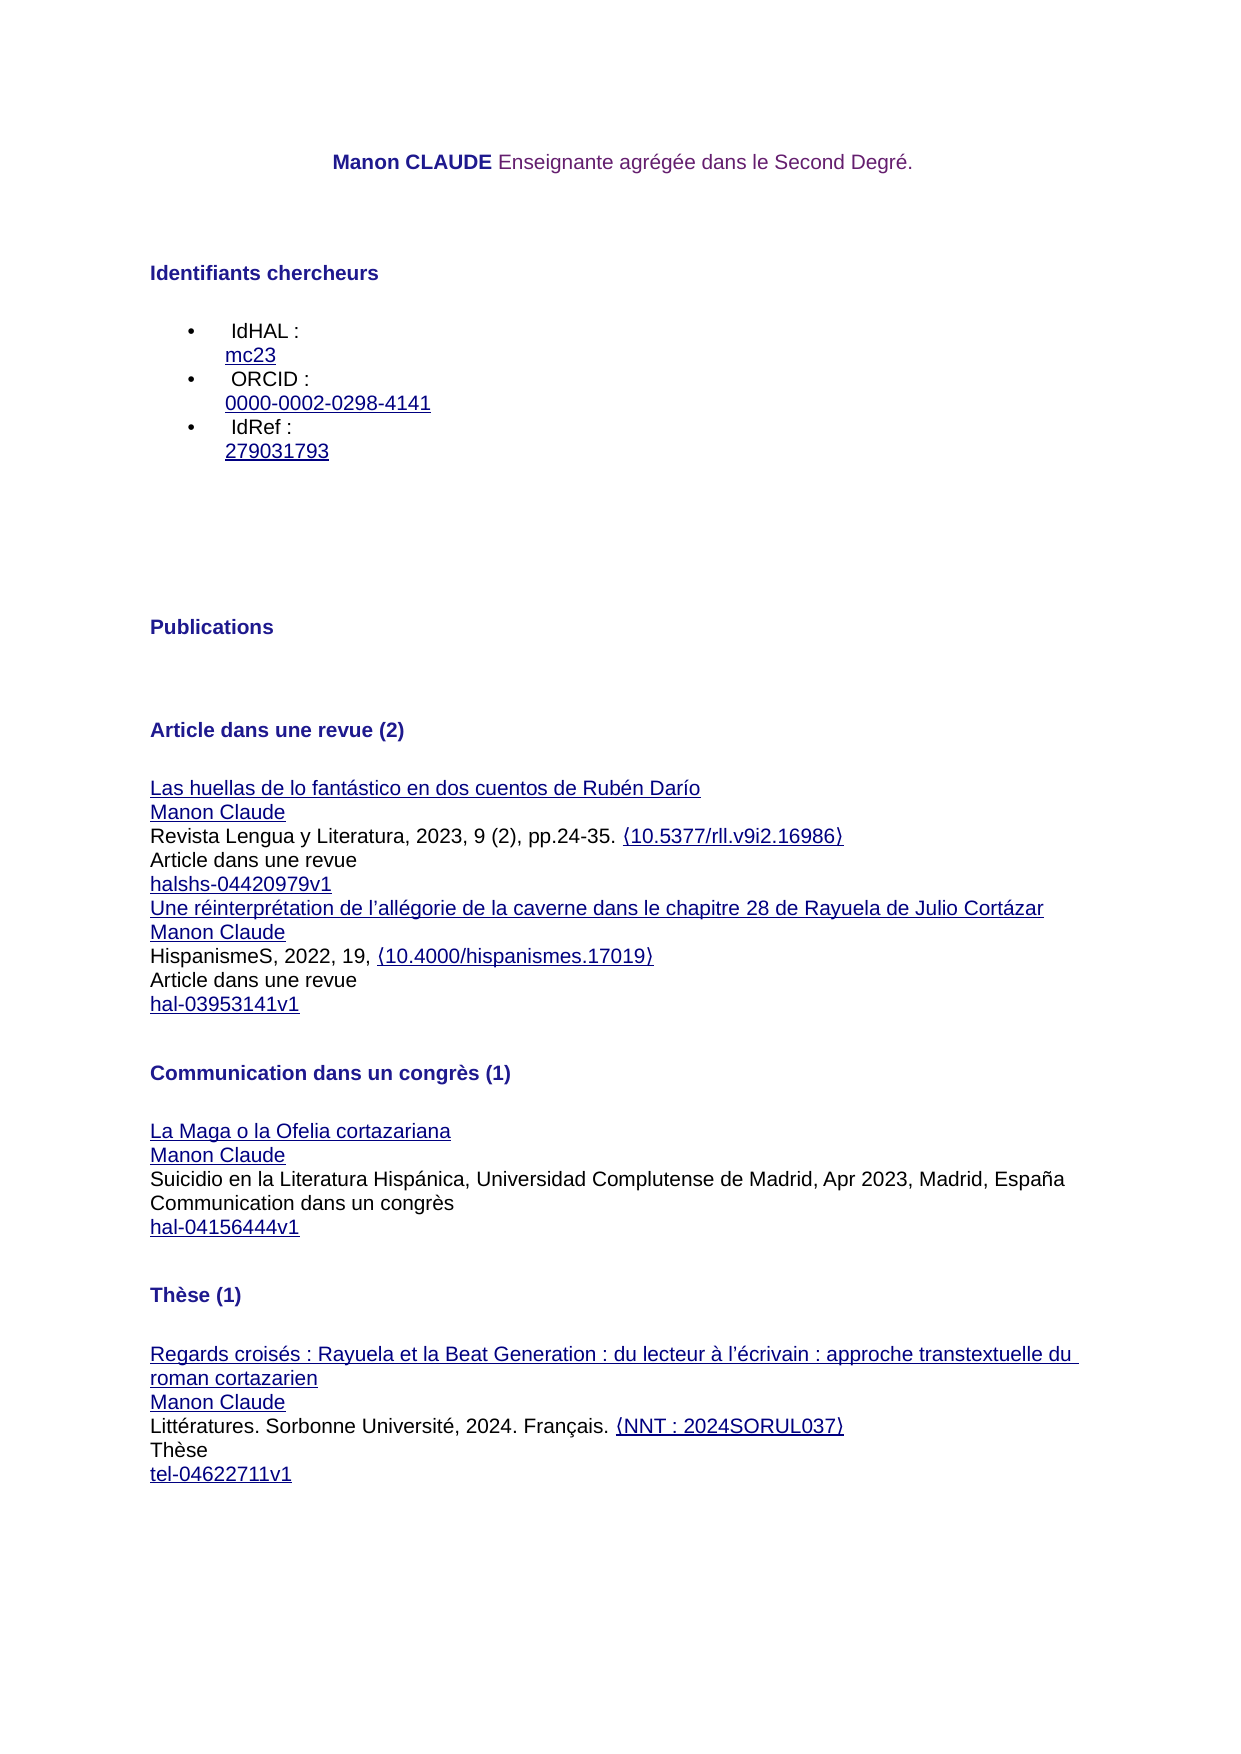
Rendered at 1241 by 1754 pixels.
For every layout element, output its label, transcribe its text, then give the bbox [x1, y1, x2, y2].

subtitle Thèse (1) [150, 1283, 1090, 1307]
subtitle Identifiants chercheurs [150, 260, 1090, 284]
subtitle Article dans une revue (2) [150, 718, 1090, 742]
list IdHAL : [187, 319, 1090, 343]
list ORCID : [187, 367, 1090, 391]
list 279031793 [187, 438, 1090, 462]
list IdRef : [187, 414, 1090, 438]
table_header La Maga o la Ofelia cortazariana Manon Claude Suicidio en la Literatura Hispánica, Universidad Complutense de Madrid, Apr 2023, Madrid, España Communication dans un congrès hal-04156444v1 [150, 1119, 1090, 1238]
subtitle Publications [150, 614, 1090, 638]
list 0000-0002-0298-4141 [187, 391, 1090, 414]
subtitle Communication dans un congrès (1) [150, 1060, 1090, 1084]
table_cell Une réinterprétation de l’allégorie de la caverne dans le chapitre 28 de Rayuela de Julio Cortázar Manon Claude HispanismeS, 2022, 19, ⟨10.4000/hispanismes.17019⟩ Article dans une revue hal-03953141v1 [150, 896, 1090, 1016]
table_header Las huellas de lo fantástico en dos cuentos de Rubén Darío Manon Claude Revista Lengua y Literatura, 2023, 9 (2), pp.24-35. ⟨10.5377/rll.v9i2.16986⟩ Article dans une revue halshs-04420979v1 [150, 776, 1090, 896]
subtitle Manon CLAUDE Enseignante agrégée dans le Second Degré. [150, 150, 1090, 174]
table_header Regards croisés : Rayuela et la Beat Generation : du lecteur à l’écrivain : approche transtextuelle du roman cortazarien Manon Claude Littératures. Sorbonne Université, 2024. Français. ⟨NNT : 2024SORUL037⟩ Thèse tel-04622711v1 [150, 1342, 1090, 1485]
list mc23 [187, 343, 1090, 367]
